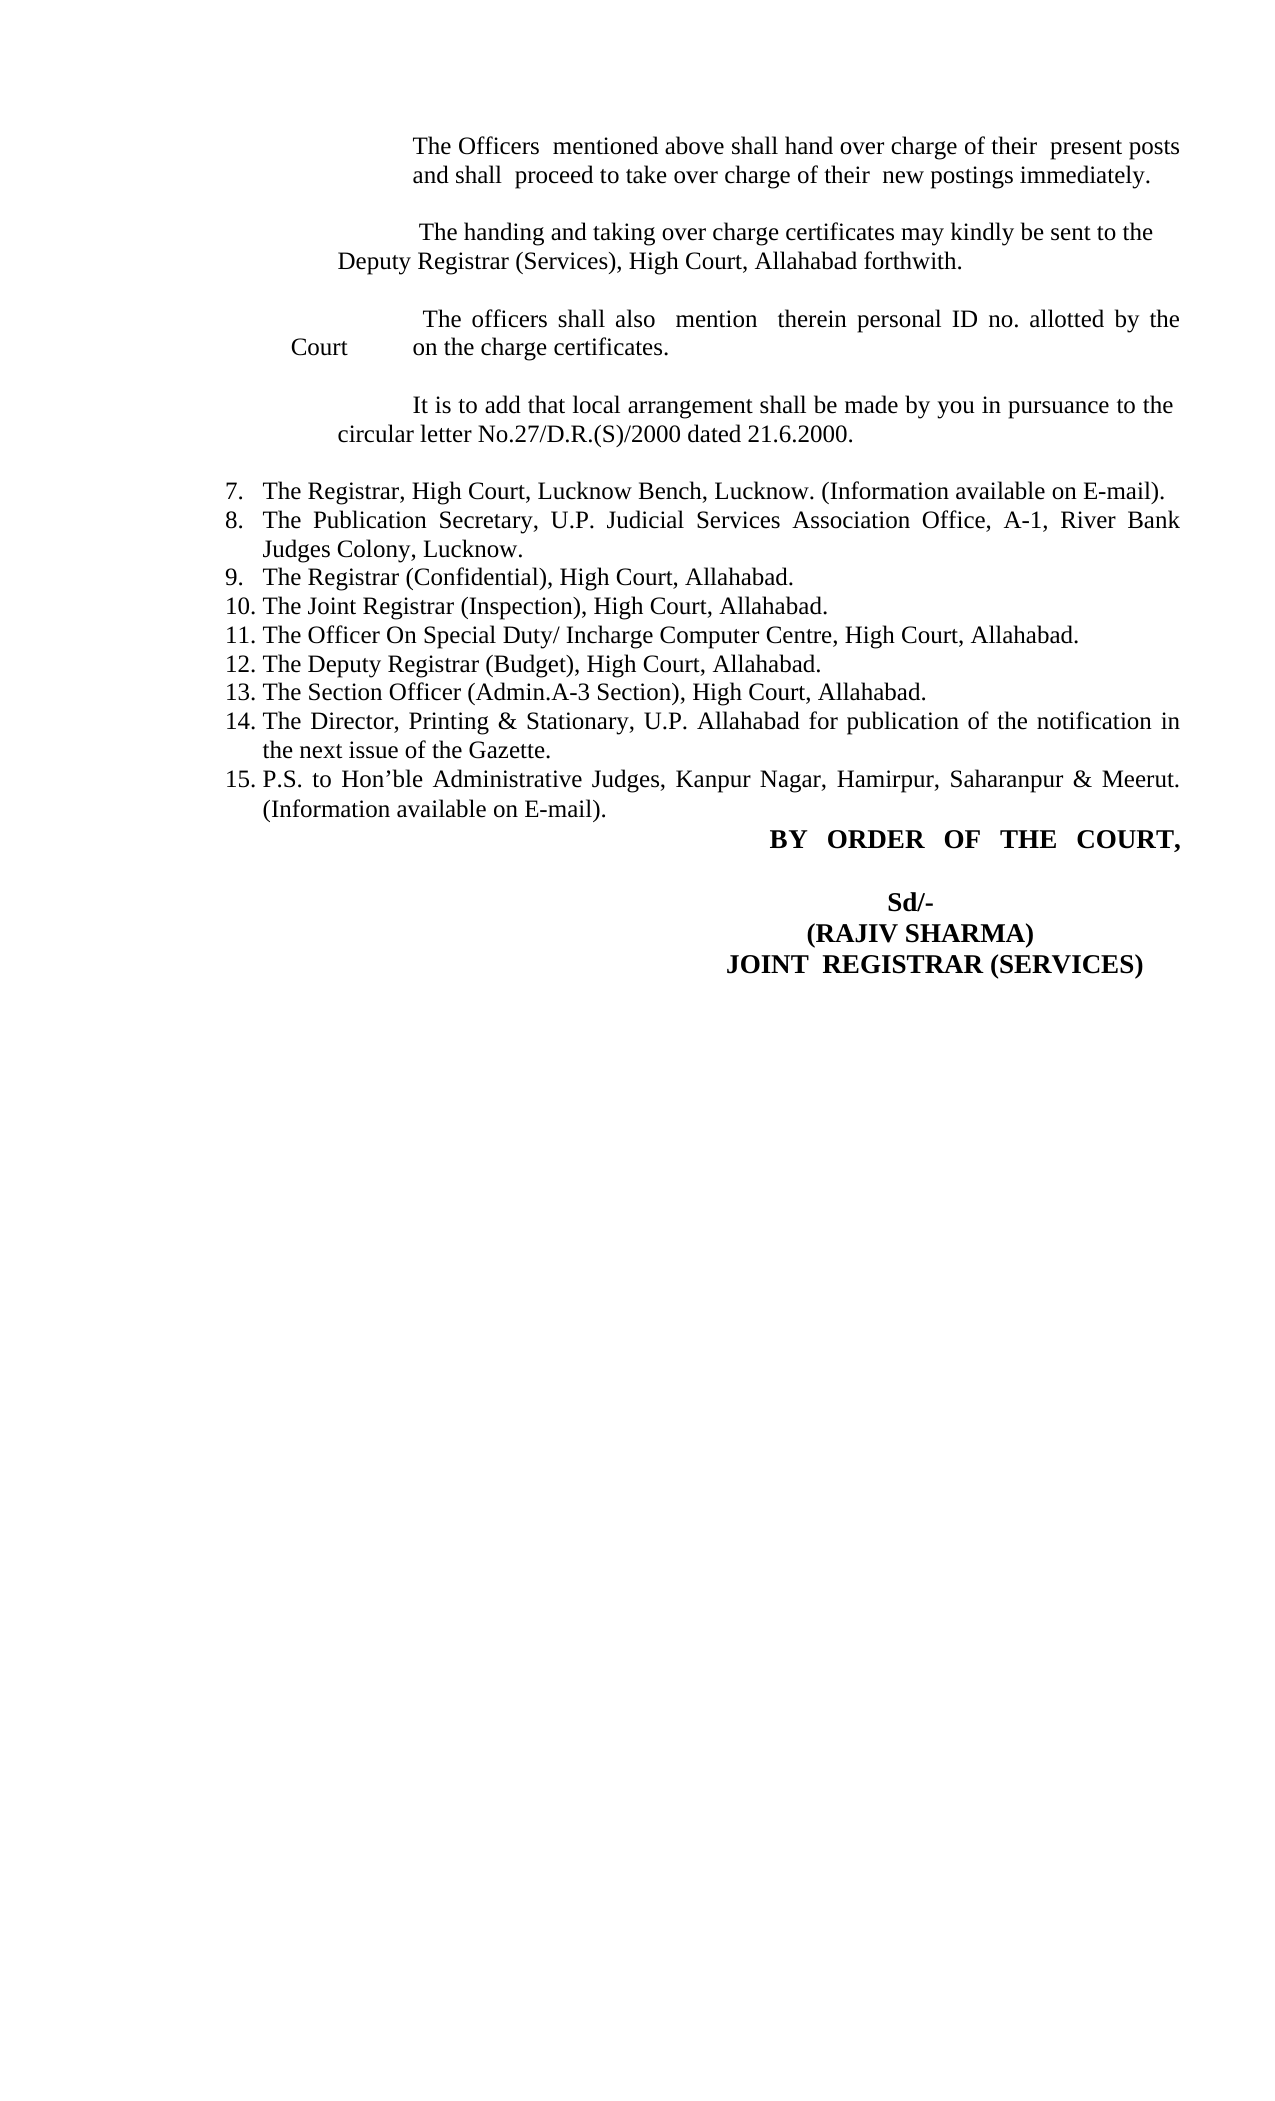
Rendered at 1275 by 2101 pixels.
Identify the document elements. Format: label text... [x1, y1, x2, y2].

list The Joint Registrar (Inspection), High Court, Allahabad. [225, 591, 1181, 620]
list The Publication Secretary, U.P. Judicial Services Association Office, A-1, River Bank Judges Colony, Lucknow. [225, 505, 1181, 562]
list The Registrar, High Court, Lucknow Bench, Lucknow. (Information available on E-mail). [225, 476, 1181, 505]
list P.S. to Hon’ble Administrative Judges, Kanpur Nagar, Hamirpur, Saharanpur & Meerut. (Information available on E-mail). [225, 764, 1181, 824]
text (RAJIV SHARMA) [187, 917, 1181, 948]
list The Officers mentioned above shall hand over charge of their present posts and shall proceed to take over charge of their new postings immediately. [187, 131, 1181, 189]
list The Section Officer (Admin.A-3 Section), High Court, Allahabad. [225, 677, 1181, 706]
list The officers shall also mention therein personal ID no. allotted by the Court on the charge certificates. [291, 304, 1181, 361]
text JOINT REGISTRAR (SERVICES) [187, 948, 1181, 979]
list The Deputy Registrar (Budget), High Court, Allahabad. [225, 649, 1181, 677]
text Sd/- [187, 886, 1183, 917]
list It is to add that local arrangement shall be made by you in pursuance to the circular letter No.27/D.R.(S)/2000 dated 21.6.2000. [225, 390, 1181, 447]
list BY ORDER OF THE COURT, [712, 824, 1181, 886]
list The Officer On Special Duty/ Incharge Computer Centre, High Court, Allahabad. [225, 620, 1181, 649]
list The Director, Printing & Stationary, U.P. Allahabad for publication of the notification in the next issue of the Gazette. [225, 706, 1181, 764]
list The Registrar (Confidential), High Court, Allahabad. [225, 562, 1181, 591]
list The handing and taking over charge certificates may kindly be sent to the Deputy Registrar (Services), High Court, Allahabad forthwith. [187, 217, 1181, 275]
